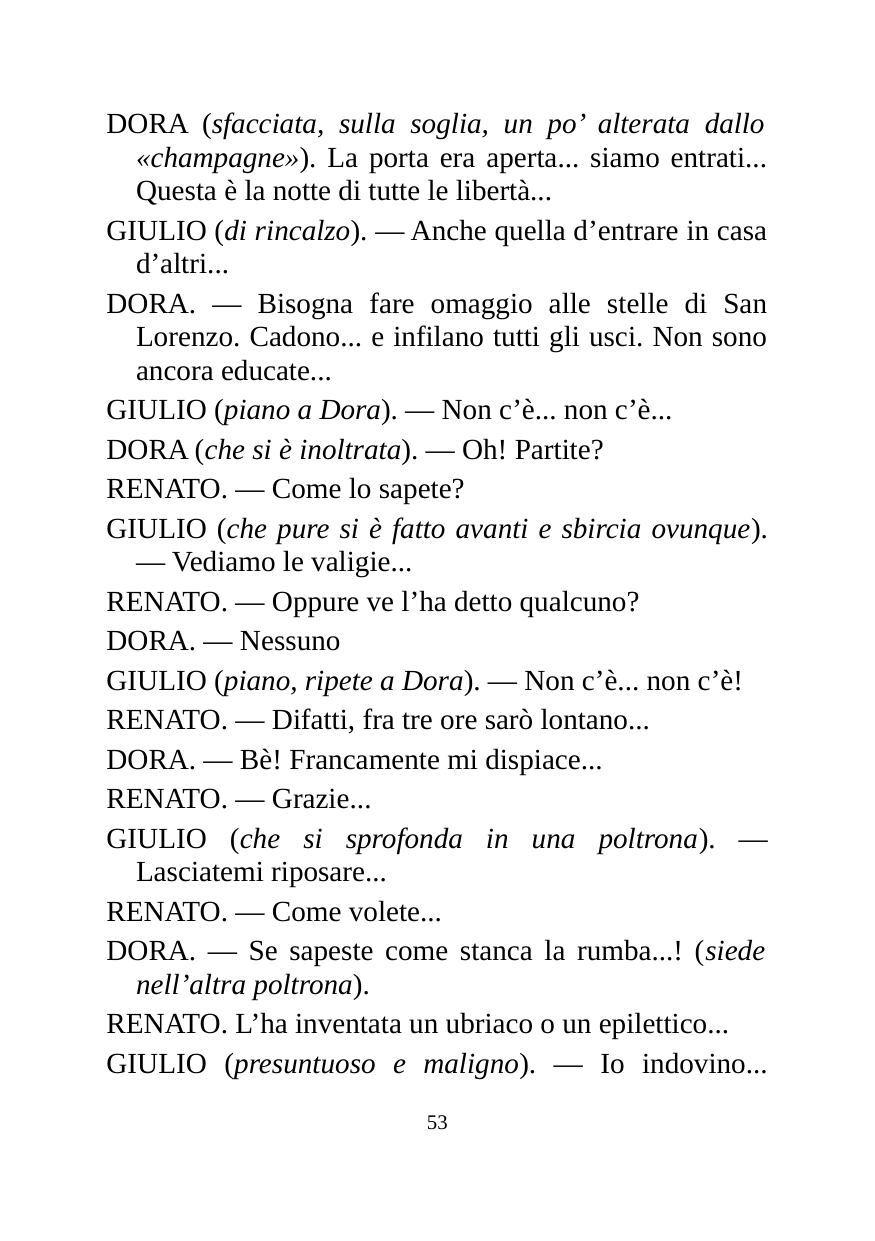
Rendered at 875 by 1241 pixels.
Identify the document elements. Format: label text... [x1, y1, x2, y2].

text DORA. — Nessuno [106, 623, 768, 657]
text RENATO. L’ha inventata un ubriaco o un epilettico... [106, 1006, 768, 1040]
text GIULIO (presuntuoso e maligno). — Io indovino... [106, 1046, 768, 1079]
text RENATO. — Oppure ve l’ha detto qualcuno? [106, 584, 768, 617]
text DORA (sfacciata, sulla soglia, un po’ alterata dallo «champagne»). La porta era aperta... siamo entrati... Questa è la notte di tutte le libertà... [106, 106, 768, 207]
text RENATO. — Difatti, fra tre ore sarò lontano... [106, 702, 768, 736]
text DORA. — Se sapeste come stanca la rumba...! (siede nell’altra poltrona). [106, 933, 768, 1000]
text GIULIO (di rincalzo). — Anche quella d’entrare in casa d’altri... [106, 213, 768, 280]
text RENATO. — Come volete... [106, 894, 768, 927]
text GIULIO (che si sprofonda in una poltrona). — Lasciatemi riposare... [106, 821, 768, 888]
text RENATO. — Grazie... [106, 781, 768, 815]
text DORA (che si è inoltrata). — Oh! Partite? [106, 432, 768, 465]
text DORA. — Bisogna fare omaggio alle stelle di San Lorenzo. Cadono... e infilano tutti gli usci. Non sono ancora educate... [106, 286, 768, 386]
text DORA. — Bè! Francamente mi dispiace... [106, 742, 768, 775]
text GIULIO (che pure si è fatto avanti e sbircia ovunque). — Vediamo le valigie... [106, 511, 768, 578]
text RENATO. — Come lo sapete? [106, 471, 768, 505]
text GIULIO (piano, ripete a Dora). — Non c’è... non c’è! [106, 663, 768, 696]
text GIULIO (piano a Dora). — Non c’è... non c’è... [106, 392, 768, 426]
